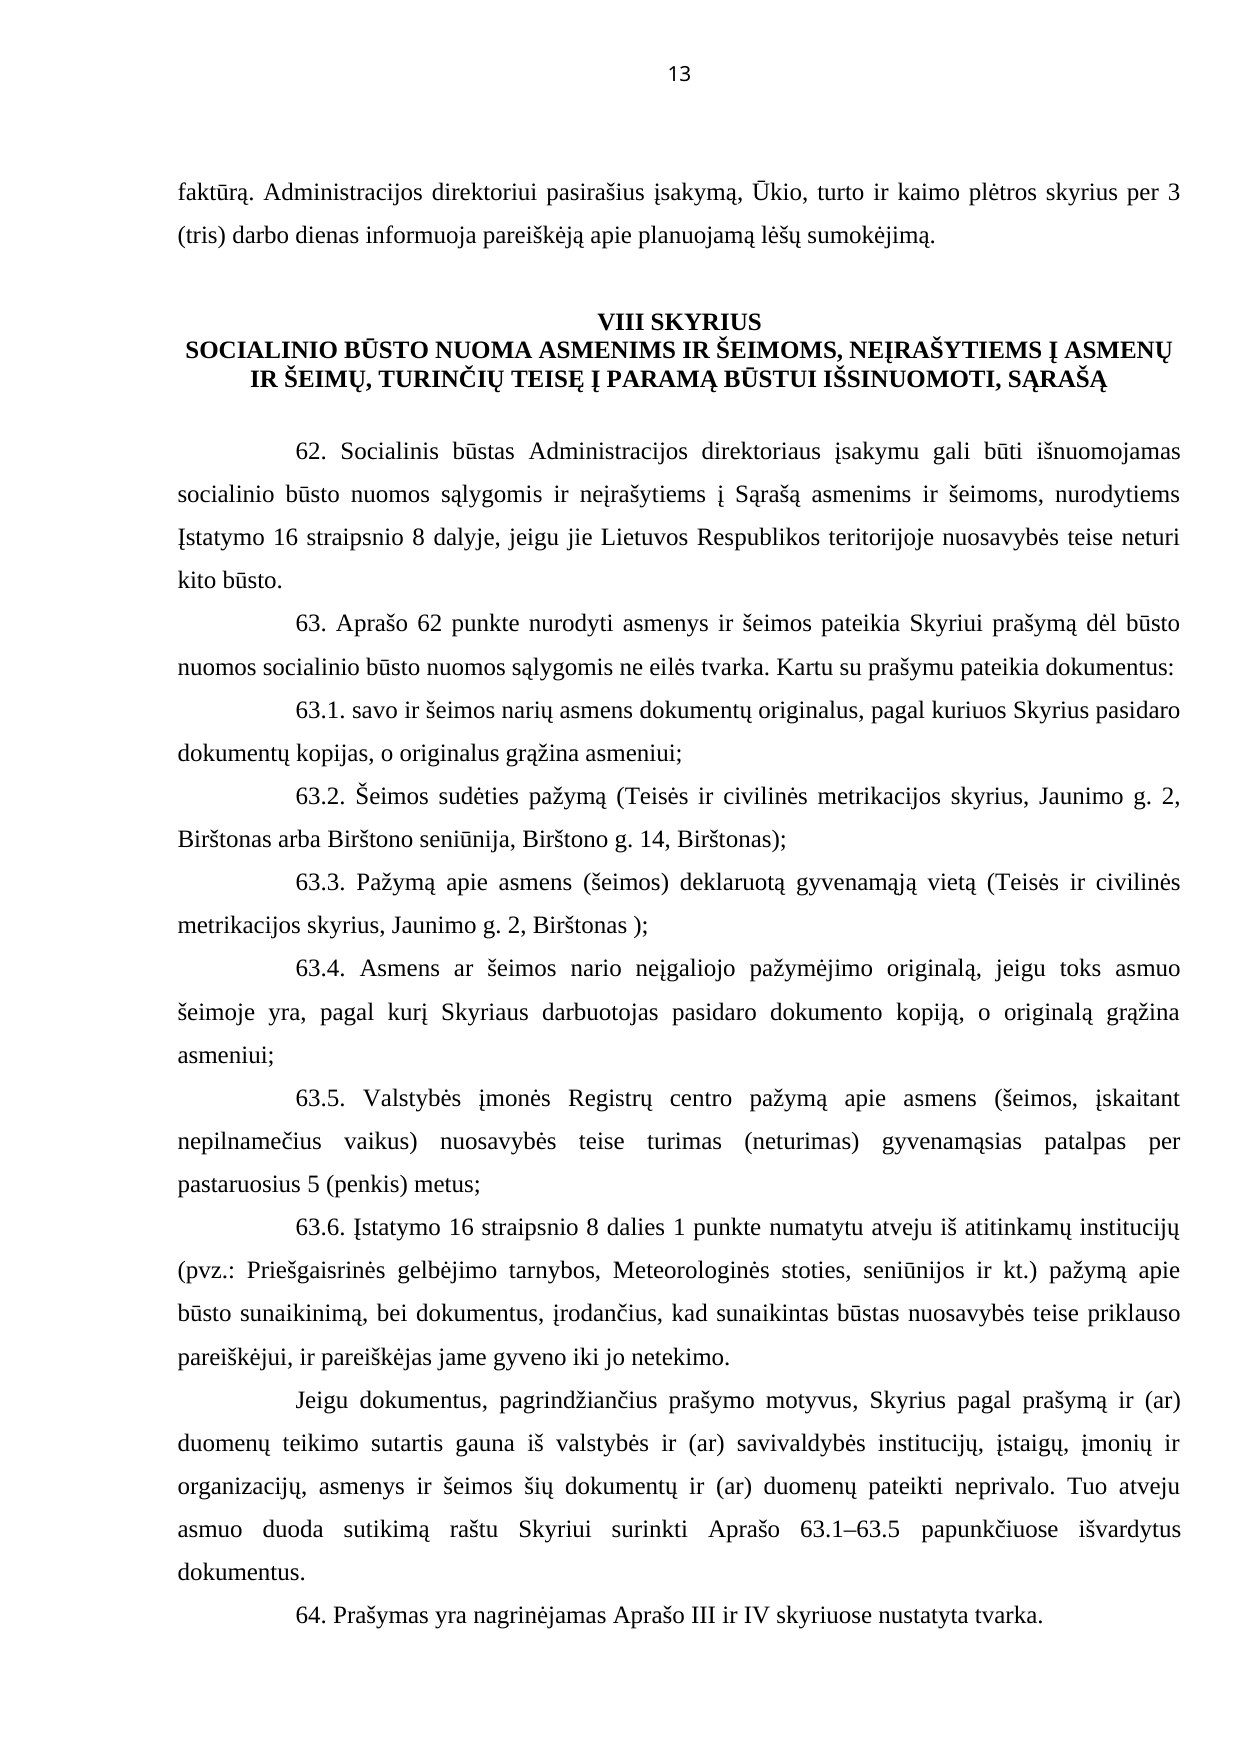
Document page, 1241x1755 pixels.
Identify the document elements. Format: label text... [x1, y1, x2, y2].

text Jeigu dokumentus, pagrindžiančius prašymo motyvus, Skyrius pagal prašymą ir (ar) duomenų teikimo sutartis gauna iš valstybės ir (ar) savivaldybės institucijų, įstaigų, įmonių ir organizacijų, asmenys ir šeimos šių dokumentų ir (ar) duomenų pateikti neprivalo. Tuo atveju asmuo duoda sutikimą raštu Skyriui surinkti Aprašo 63.1–63.5 papunkčiuose išvardytus dokumentus. [177, 1385, 1181, 1586]
text 63.1. savo ir šeimos narių asmens dokumentų originalus, pagal kuriuos Skyrius pasidaro dokumentų kopijas, o originalus grąžina asmeniui; [177, 695, 1181, 767]
text 63. Aprašo 62 punkte nurodyti asmenys ir šeimos pateikia Skyriui prašymą dėl būsto nuomos socialinio būsto nuomos sąlygomis ne eilės tvarka. Kartu su prašymu pateikia dokumentus: [177, 608, 1181, 680]
text 62. Socialinis būstas Administracijos direktoriaus įsakymu gali būti išnuomojamas socialinio būsto nuomos sąlygomis ir neįrašytiems į Sąrašą asmenims ir šeimoms, nurodytiems Įstatymo 16 straipsnio 8 dalyje, jeigu jie Lietuvos Respublikos teritorijoje nuosavybės teise neturi kito būsto. [177, 436, 1181, 594]
text 63.4. Asmens ar šeimos nario neįgaliojo pažymėjimo originalą, jeigu toks asmuo šeimoje yra, pagal kurį Skyriaus darbuotojas pasidaro dokumento kopiją, o originalą grąžina asmeniui; [177, 953, 1181, 1068]
text 63.5. Valstybės įmonės Registrų centro pažymą apie asmens (šeimos, įskaitant nepilnamečius vaikus) nuosavybės teise turimas (neturimas) gyvenamąsias patalpas per pastaruosius 5 (penkis) metus; [177, 1083, 1181, 1198]
text SOCIALINIO BŪSTO NUOMA ASMENIMS IR ŠEIMOMS, NEĮRAŠYTIEMS Į ASMENŲ IR ŠEIMŲ, TURINČIŲ TEISĘ Į PARAMĄ BŪSTUI IŠSINUOMOTI, SĄRAŠĄ [177, 335, 1181, 393]
text 63.2. Šeimos sudėties pažymą (Teisės ir civilinės metrikacijos skyrius, Jaunimo g. 2, Birštonas arba Birštono seniūnija, Birštono g. 14, Birštonas); [177, 781, 1181, 853]
text 63.3. Pažymą apie asmens (šeimos) deklaruotą gyvenamąją vietą (Teisės ir civilinės metrikacijos skyrius, Jaunimo g. 2, Birštonas ); [177, 867, 1181, 939]
text 64. Prašymas yra nagrinėjamas Aprašo III ir IV skyriuose nustatyta tvarka. [177, 1600, 1181, 1629]
text 63.6. Įstatymo 16 straipsnio 8 dalies 1 punkte numatytu atveju iš atitinkamų institucijų (pvz.: Priešgaisrinės gelbėjimo tarnybos, Meteorologinės stoties, seniūnijos ir kt.) pažymą apie būsto sunaikinimą, bei dokumentus, įrodančius, kad sunaikintas būstas nuosavybės teise priklauso pareiškėjui, ir pareiškėjas jame gyveno iki jo netekimo. [177, 1212, 1181, 1370]
text VIII SKYRIUS [177, 307, 1181, 335]
text faktūrą. Administracijos direktoriui pasirašius įsakymą, Ūkio, turto ir kaimo plėtros skyrius per 3 (tris) darbo dienas informuoja pareiškėją apie planuojamą lėšų sumokėjimą. [177, 177, 1181, 249]
